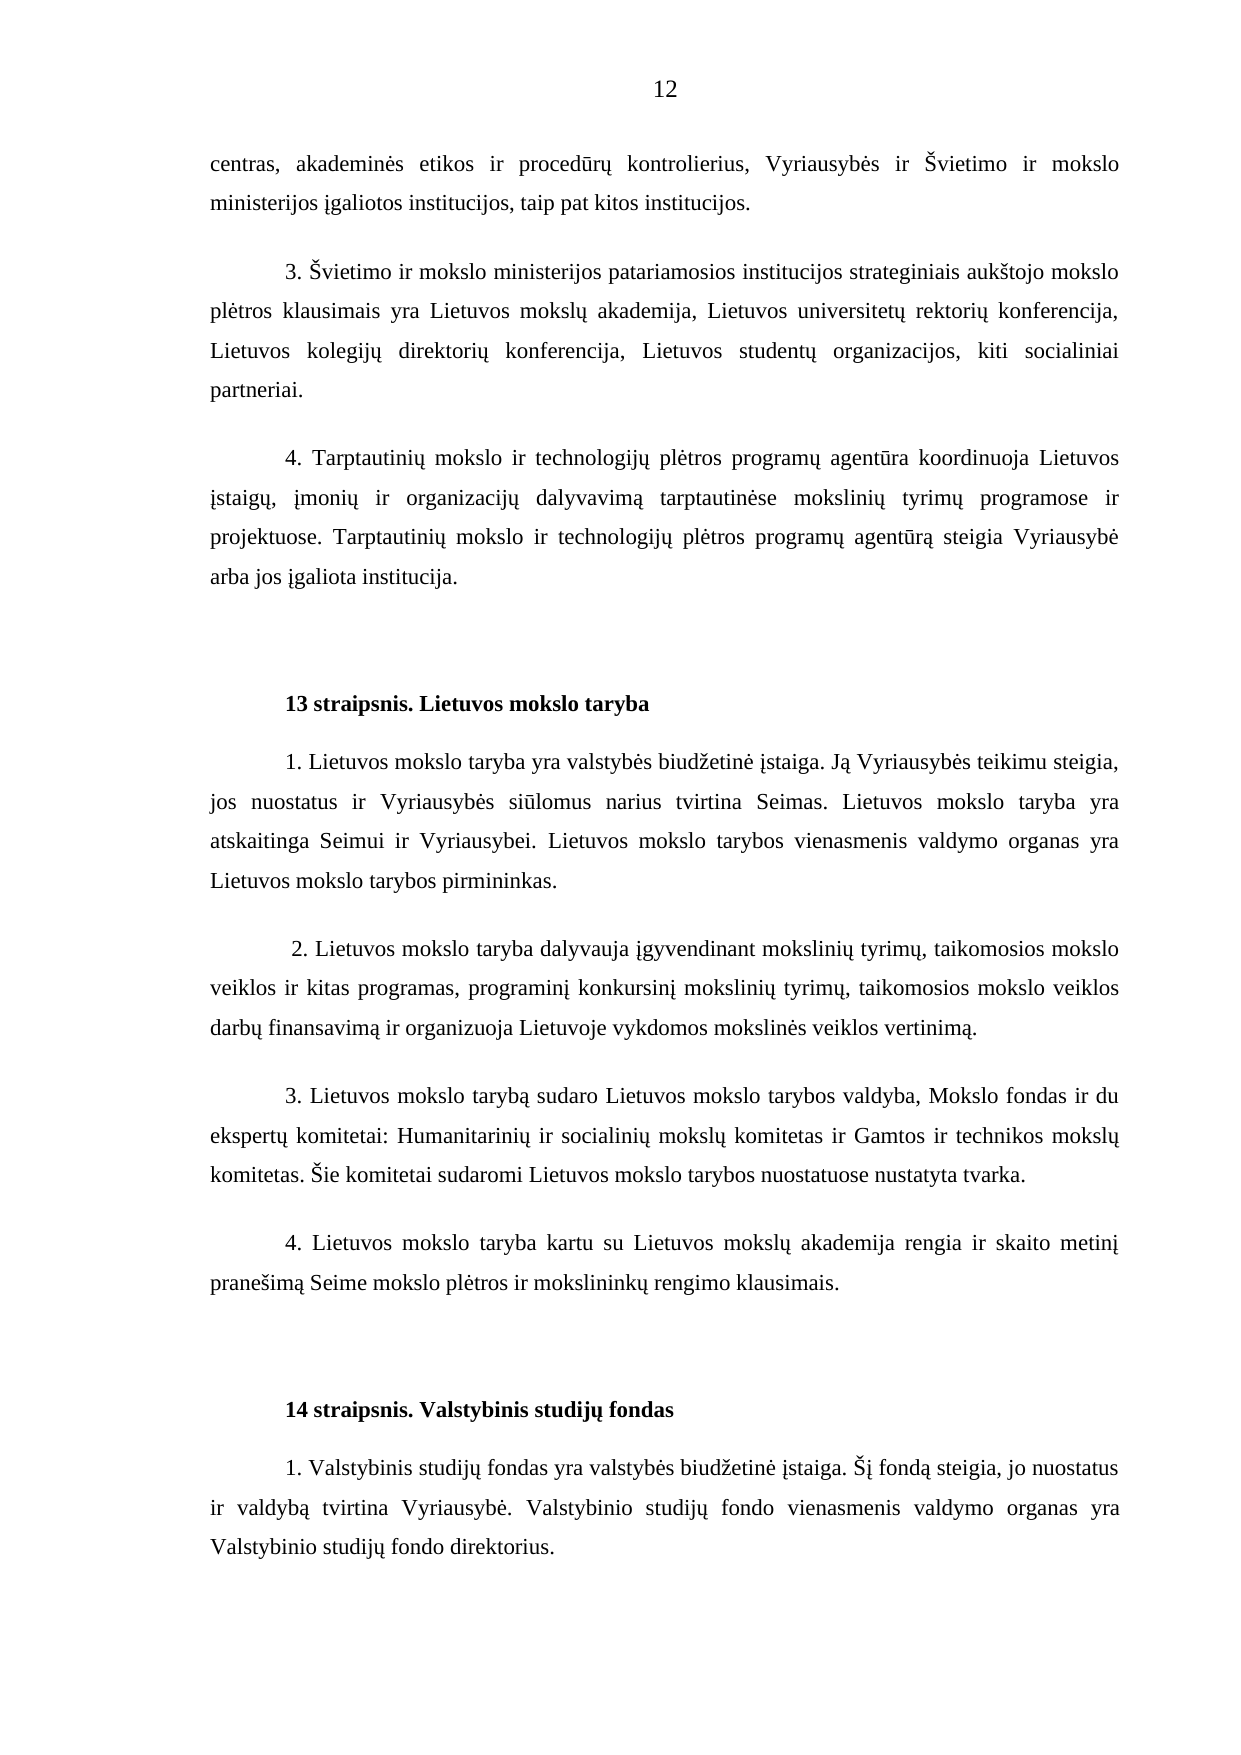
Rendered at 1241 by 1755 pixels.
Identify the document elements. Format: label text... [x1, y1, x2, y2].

text centras, akademinės etikos ir procedūrų kontrolierius, Vyriausybės ir Švietimo ir mokslo ministerijos įgaliotos institucijos, taip pat kitos institucijos. [210, 150, 1120, 216]
text 14 straipsnis. Valstybinis studijų fondas [210, 1396, 1120, 1422]
text 3. Lietuvos mokslo tarybą sudaro Lietuvos mokslo tarybos valdyba, Mokslo fondas ir du ekspertų komitetai: Humanitarinių ir socialinių mokslų komitetas ir Gamtos ir technikos mokslų komitetas. Šie komitetai sudaromi Lietuvos mokslo tarybos nuostatuose nustatyta tvarka. [210, 1082, 1120, 1187]
text 2. Lietuvos mokslo taryba dalyvauja įgyvendinant mokslinių tyrimų, taikomosios mokslo veiklos ir kitas programas, programinį konkursinį mokslinių tyrimų, taikomosios mokslo veiklos darbų finansavimą ir organizuoja Lietuvoje vykdomos mokslinės veiklos vertinimą. [210, 935, 1120, 1040]
text 1. Lietuvos mokslo taryba yra valstybės biudžetinė įstaiga. Ją Vyriausybės teikimu steigia, jos nuostatus ir Vyriausybės siūlomus narius tvirtina Seimas. Lietuvos mokslo taryba yra atskaitinga Seimui ir Vyriausybei. Lietuvos mokslo tarybos vienasmenis valdymo organas yra Lietuvos mokslo tarybos pirmininkas. [210, 748, 1120, 893]
text 3. Švietimo ir mokslo ministerijos patariamosios institucijos strateginiais aukštojo mokslo plėtros klausimais yra Lietuvos mokslų akademija, Lietuvos universitetų rektorių konferencija, Lietuvos kolegijų direktorių konferencija, Lietuvos studentų organizacijos, kiti socialiniai partneriai. [210, 258, 1120, 402]
text 4. Tarptautinių mokslo ir technologijų plėtros programų agentūra koordinuoja Lietuvos įstaigų, įmonių ir organizacijų dalyvavimą tarptautinėse mokslinių tyrimų programose ir projektuose. Tarptautinių mokslo ir technologijų plėtros programų agentūrą steigia Vyriausybė arba jos įgaliota institucija. [210, 444, 1120, 589]
text 4. Lietuvos mokslo taryba kartu su Lietuvos mokslų akademija rengia ir skaito metinį pranešimą Seime mokslo plėtros ir mokslininkų rengimo klausimais. [210, 1229, 1120, 1295]
text 1. Valstybinis studijų fondas yra valstybės biudžetinė įstaiga. Šį fondą steigia, jo nuostatus ir valdybą tvirtina Vyriausybė. Valstybinio studijų fondo vienasmenis valdymo organas yra Valstybinio studijų fondo direktorius. [210, 1454, 1120, 1560]
text 13 straipsnis. Lietuvos mokslo taryba [210, 690, 1120, 716]
